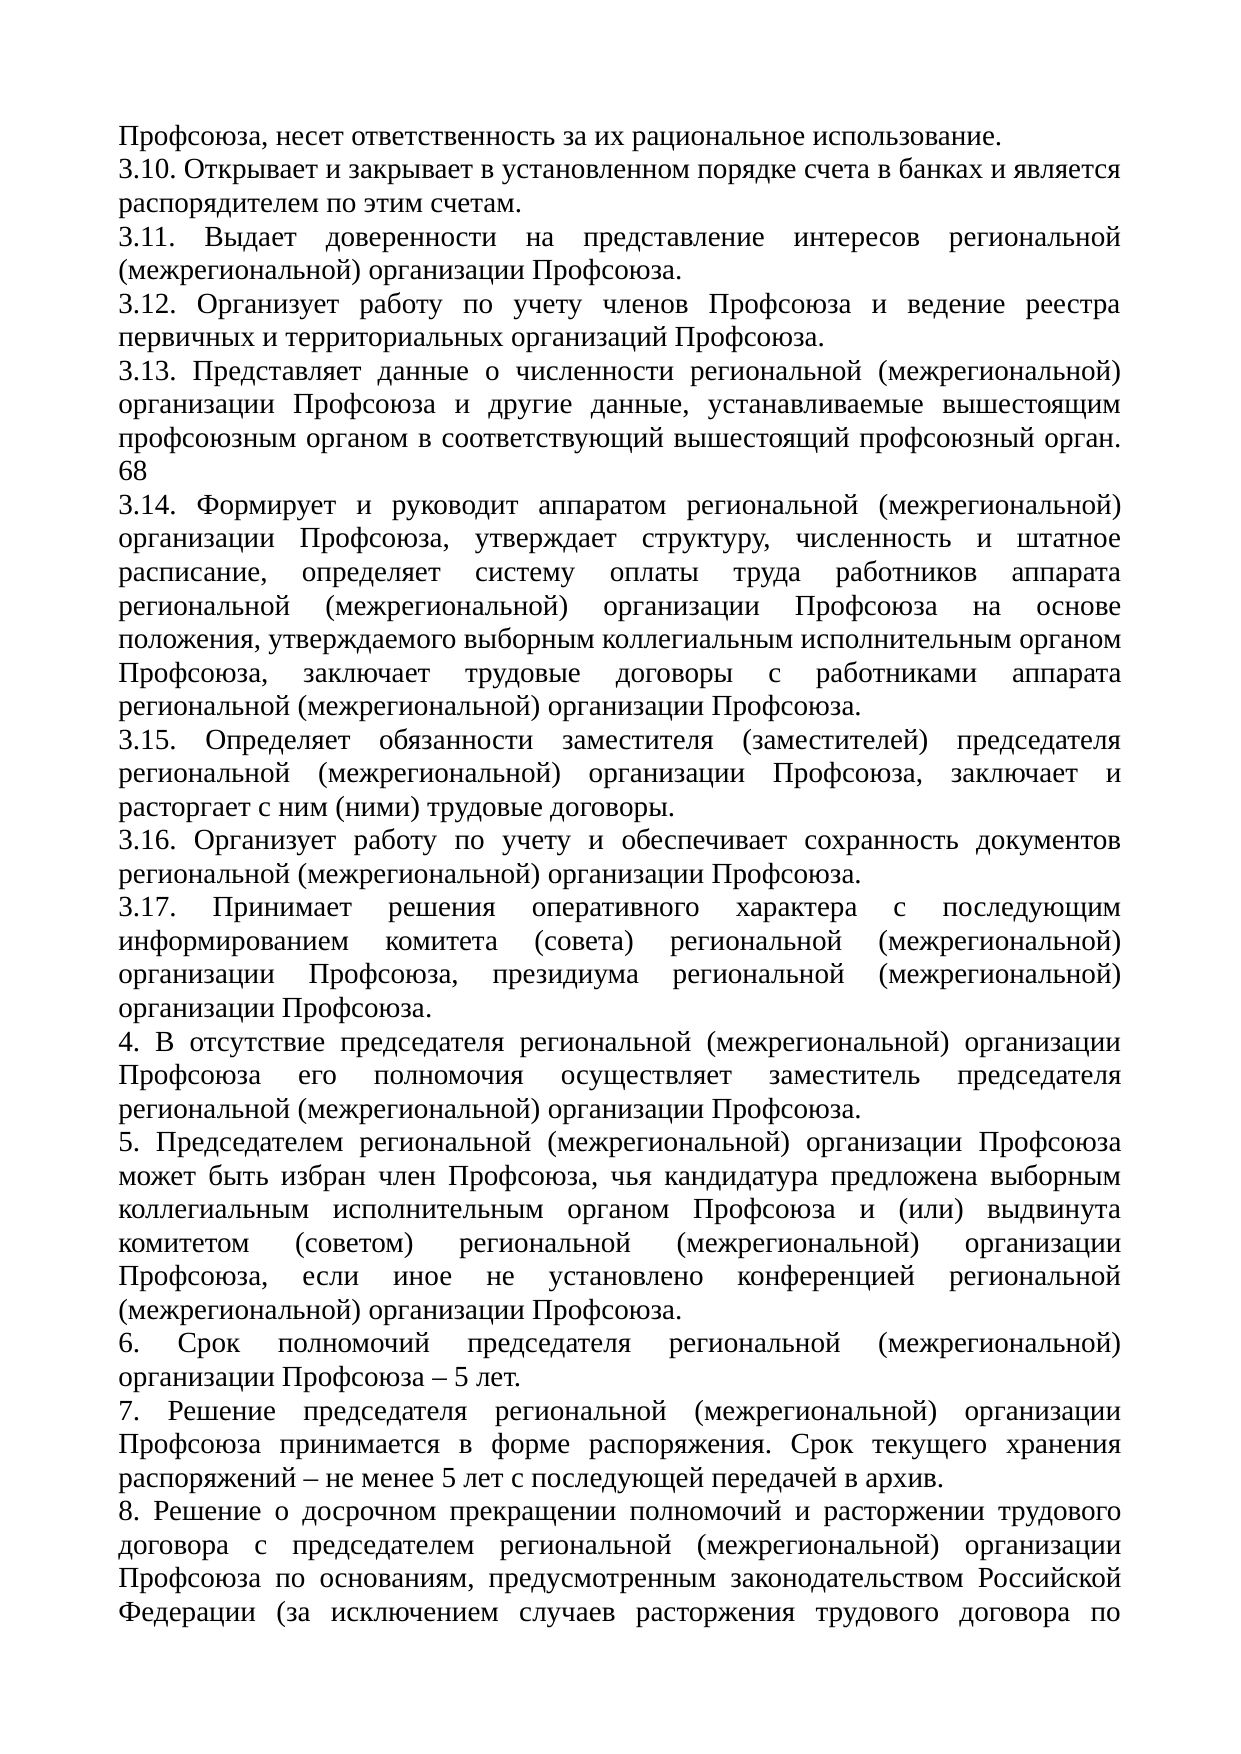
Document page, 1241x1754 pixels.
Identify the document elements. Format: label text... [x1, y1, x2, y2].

text 3.15. Определяет обязанности заместителя (заместителей) председателя региональной (межрегиональной) организации Профсоюза, заключает и расторгает с ним (ними) трудовые договоры. [118, 722, 1122, 822]
text 6. Срок полномочий председателя региональной (межрегиональной) организации Профсоюза – 5 лет. [118, 1326, 1122, 1393]
text 8. Решение о досрочном прекращении полномочий и расторжении трудового договора с председателем региональной (межрегиональной) организации Профсоюза по основаниям, предусмотренным законодательством Российской Федерации (за исключением случаев расторжения трудового договора по [118, 1493, 1122, 1627]
text 3.17. Принимает решения оперативного характера с последующим информированием комитета (совета) региональной (межрегиональной) организации Профсоюза, президиума региональной (межрегиональной) организации Профсоюза. [118, 889, 1122, 1024]
text 3.11. Выдает доверенности на представление интересов региональной (межрегиональной) организации Профсоюза. [118, 219, 1122, 286]
text 3.16. Организует работу по учету и обеспечивает сохранность документов региональной (межрегиональной) организации Профсоюза. [118, 822, 1122, 889]
text 3.13. Представляет данные о численности региональной (межрегиональной) организации Профсоюза и другие данные, устанавливаемые вышестоящим профсоюзным органом в соответствующий вышестоящий профсоюзный орган. 68 [118, 353, 1122, 487]
text 3.12. Организует работу по учету членов Профсоюза и ведение реестра первичных и территориальных организаций Профсоюза. [118, 286, 1122, 353]
text 4. В отсутствие председателя региональной (межрегиональной) организации Профсоюза его полномочия осуществляет заместитель председателя региональной (межрегиональной) организации Профсоюза. [118, 1024, 1122, 1124]
text 3.14. Формирует и руководит аппаратом региональной (межрегиональной) организации Профсоюза, утверждает структуру, численность и штатное расписание, определяет систему оплаты труда работников аппарата региональной (межрегиональной) организации Профсоюза на основе положения, утверждаемого выборным коллегиальным исполнительным органом Профсоюза, заключает трудовые договоры с работниками аппарата региональной (межрегиональной) организации Профсоюза. [118, 487, 1122, 722]
text 5. Председателем региональной (межрегиональной) организации Профсоюза может быть избран член Профсоюза, чья кандидатура предложена выборным коллегиальным исполнительным органом Профсоюза и (или) выдвинута комитетом (советом) региональной (межрегиональной) организации Профсоюза, если иное не установлено конференцией региональной (межрегиональной) организации Профсоюза. [118, 1124, 1122, 1326]
text 3.10. Открывает и закрывает в установленном порядке счета в банках и является распорядителем по этим счетам. [118, 152, 1122, 219]
text Профсоюза, несет ответственность за их рациональное использование. [118, 118, 1122, 152]
text 7. Решение председателя региональной (межрегиональной) организации Профсоюза принимается в форме распоряжения. Срок текущего хранения распоряжений – не менее 5 лет с последующей передачей в архив. [118, 1393, 1122, 1493]
